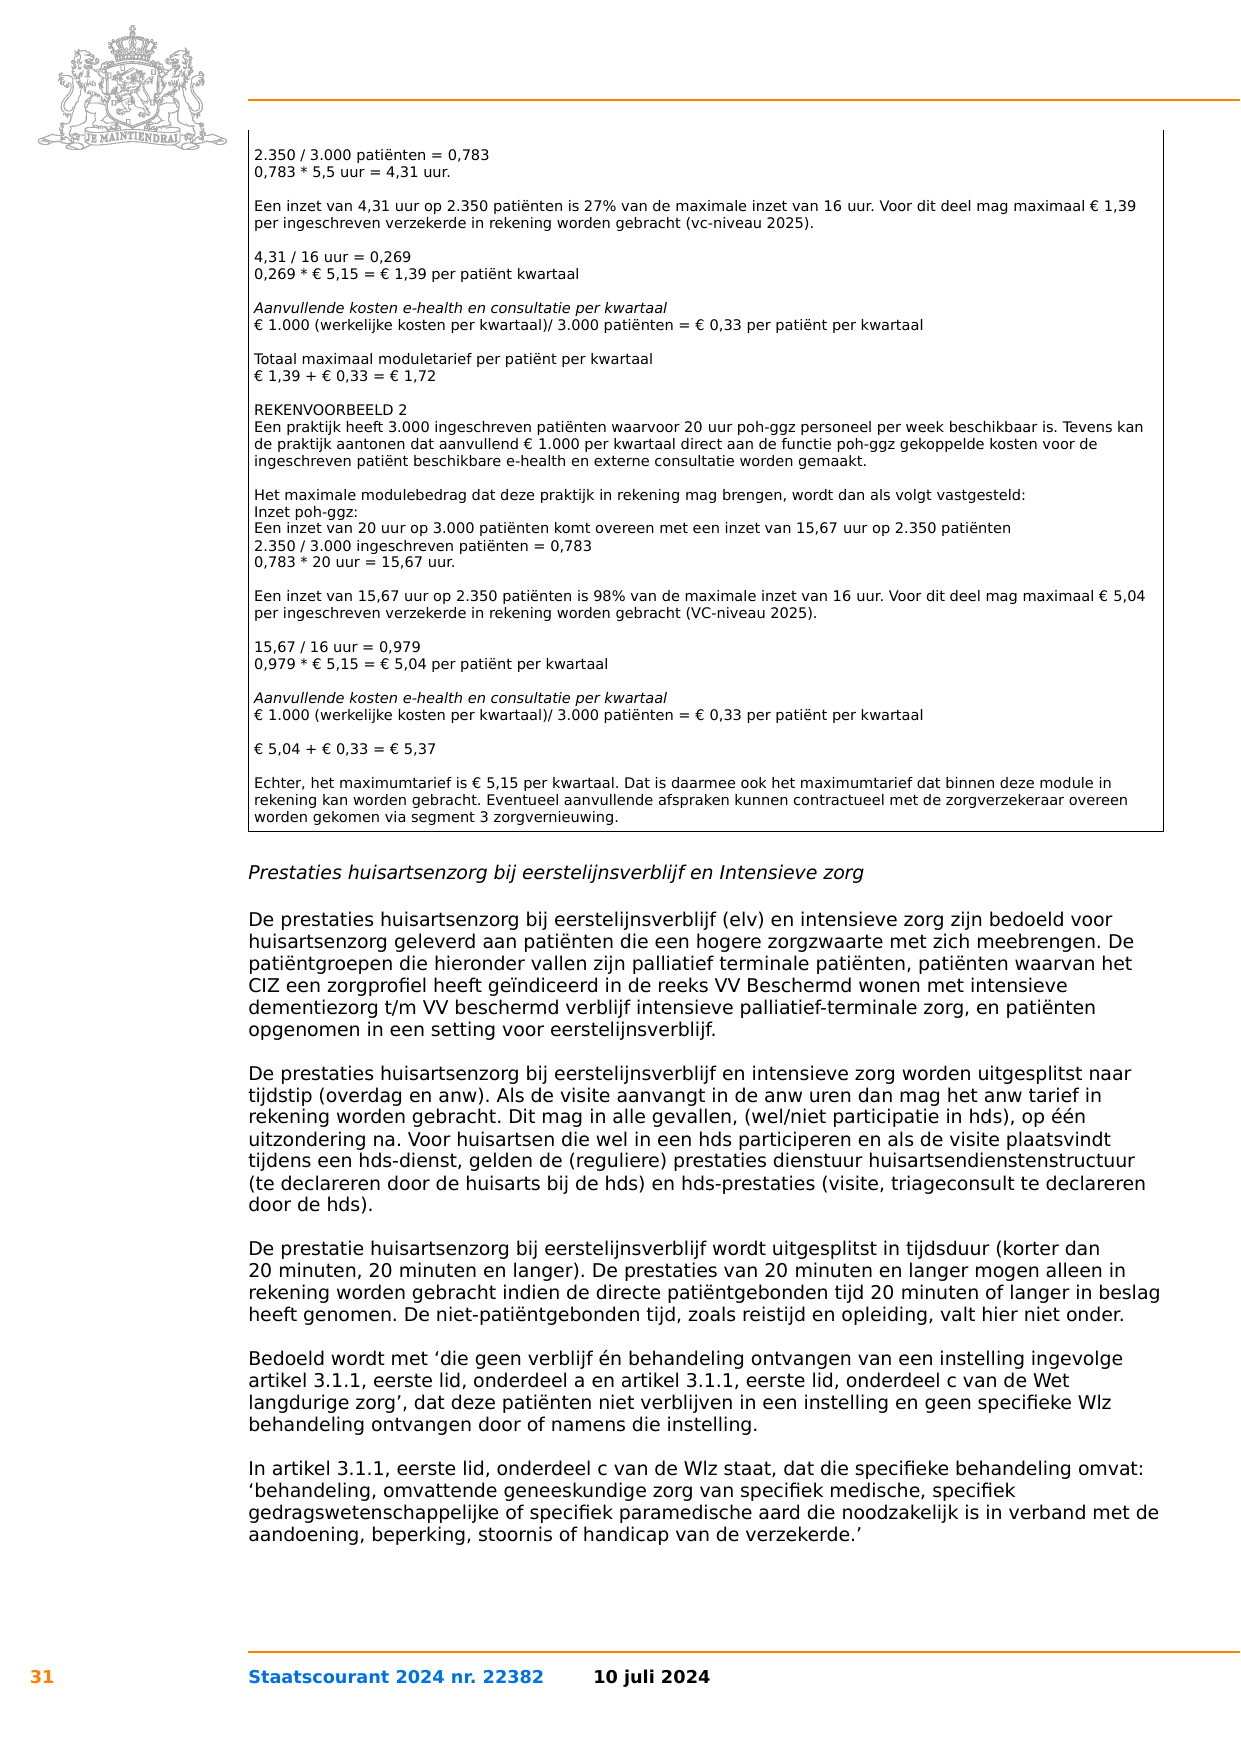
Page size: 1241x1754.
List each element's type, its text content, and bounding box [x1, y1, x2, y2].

table_cell [249, 334, 1163, 351]
table_cell Echter, het maximumtarief is € 5,15 per kwartaal. Dat is daarmee ook het maximumtarief dat binnen deze module in rekening kan worden gebracht. Eventueel aanvullende afspraken kunnen contractueel met de zorgverzekeraar overeen worden gekomen via segment 3 zorgvernieuwing. [249, 775, 1163, 831]
text De prestatie huisartsenzorg bij eerstelijnsverblijf wordt uitgesplitst in tijdsduur (korter dan 20 minuten, 20 minuten en langer). De prestaties van 20 minuten en langer mogen alleen in rekening worden gebracht indien de directe patiëntgebonden tijd 20 minuten of langer in beslag heeft genomen. De niet-patiëntgebonden tijd, zoals reistijd en opleiding, valt hier niet onder. [248, 1238, 1163, 1326]
table_cell [249, 470, 1163, 486]
table_cell 15,67 / 16 uur = 0,979 0,979 * € 5,15 = € 5,04 per patiënt per kwartaal [249, 639, 1163, 673]
table_cell [249, 724, 1163, 741]
table_cell Een inzet van 15,67 uur op 2.350 patiënten is 98% van de maximale inzet van 16 uur. Voor dit deel mag maximaal € 5,04 per ingeschreven verzekerde in rekening worden gebracht (VC-niveau 2025). [249, 588, 1163, 622]
table_cell [249, 181, 1163, 198]
table_cell [249, 283, 1163, 300]
text De prestaties huisartsenzorg bij eerstelijnsverblijf en intensieve zorg worden uitgesplitst naar tijdstip (overdag en anw). Als de visite aanvangt in de anw uren dan mag het anw tarief in rekening worden gebracht. Dit mag in alle gevallen, (wel/niet participatie in hds), op één uitzondering na. Voor huisartsen die wel in een hds participeren en als de visite plaatsvindt tijdens een hds-dienst, gelden de (reguliere) prestaties dienstuur huisartsendienstenstructuur (te declareren door de huisarts bij de hds) en hds-prestaties (visite, triageconsult te declareren door de hds). [248, 1062, 1163, 1216]
subtitle Prestaties huisartsenzorg bij eerstelijnsverblijf en Intensieve zorg [248, 862, 1163, 884]
text De prestaties huisartsenzorg bij eerstelijnsverblijf (elv) en intensieve zorg zijn bedoeld voor huisartsenzorg geleverd aan patiënten die een hogere zorgzwaarte met zich meebrengen. De patiëntgroepen die hieronder vallen zijn palliatief terminale patiënten, patiënten waarvan het CIZ een zorgprofiel heeft geïndiceerd in de reeks VV Beschermd wonen met intensieve dementiezorg t/m VV beschermd verblijf intensieve palliatief-terminale zorg, en patiënten opgenomen in een setting voor eerstelijnsverblijf. [248, 909, 1163, 1041]
table_cell Totaal maximaal moduletarief per patiënt per kwartaal € 1,39 + € 0,33 = € 1,72 [249, 351, 1163, 384]
table_cell REKENVOORBEELD 2 Een praktijk heeft 3.000 ingeschreven patiënten waarvoor 20 uur poh-ggz personeel per week beschikbaar is. Tevens kan de praktijk aantonen dat aanvullend € 1.000 per kwartaal direct aan de functie poh-ggz gekoppelde kosten voor de ingeschreven patiënt beschikbare e-health en externe consultatie worden gemaakt. [249, 402, 1163, 469]
text Bedoeld wordt met ‘die geen verblijf én behandeling ontvangen van een instelling ingevolge artikel 3.1.1, eerste lid, onderdeel a en artikel 3.1.1, eerste lid, onderdeel c van de Wet langdurige zorg’, dat deze patiënten niet verblijven in een instelling en geen specifieke Wlz behandeling ontvangen door of namens die instelling. [248, 1348, 1163, 1436]
table_cell Het maximale modulebedrag dat deze praktijk in rekening mag brengen, wordt dan als volgt vastgesteld: Inzet poh-ggz: Een inzet van 20 uur op 3.000 patiënten komt overeen met een inzet van 15,67 uur op 2.350 patiënten 2.350 / 3.000 ingeschreven patiënten = 0,783 0,783 * 20 uur = 15,67 uur. [249, 486, 1163, 571]
table_cell Een inzet van 4,31 uur op 2.350 patiënten is 27% van de maximale inzet van 16 uur. Voor dit deel mag maximaal € 1,39 per ingeschreven verzekerde in rekening worden gebracht (vc-niveau 2025). [249, 198, 1163, 232]
table_cell [249, 622, 1163, 639]
table_cell [249, 673, 1163, 690]
picture [38, 25, 227, 150]
table_cell Aanvullende kosten e-health en consultatie per kwartaal € 1.000 (werkelijke kosten per kwartaal)/ 3.000 patiënten = € 0,33 per patiënt per kwartaal [249, 300, 1163, 334]
table_cell [249, 232, 1163, 249]
table_cell [249, 758, 1163, 775]
table_cell 2.350 / 3.000 patiënten = 0,783 0,783 * 5,5 uur = 4,31 uur. [249, 147, 1163, 181]
table_cell [249, 130, 1163, 147]
text In artikel 3.1.1, eerste lid, onderdeel c van de Wlz staat, dat die specifieke behandeling omvat: ‘behandeling, omvattende geneeskundige zorg van specifiek medische, specifiek gedragswetenschappelijke of specifiek paramedische aard die noodzakelijk is in verband met de aandoening, beperking, stoornis of handicap van de verzekerde.’ [248, 1458, 1163, 1546]
table_cell [249, 571, 1163, 588]
table_cell [249, 385, 1163, 402]
table_cell Aanvullende kosten e-health en consultatie per kwartaal € 1.000 (werkelijke kosten per kwartaal)/ 3.000 patiënten = € 0,33 per patiënt per kwartaal [249, 690, 1163, 724]
table_cell 4,31 / 16 uur = 0,269 0,269 * € 5,15 = € 1,39 per patiënt kwartaal [249, 249, 1163, 283]
table_cell € 5,04 + € 0,33 = € 5,37 [249, 741, 1163, 758]
